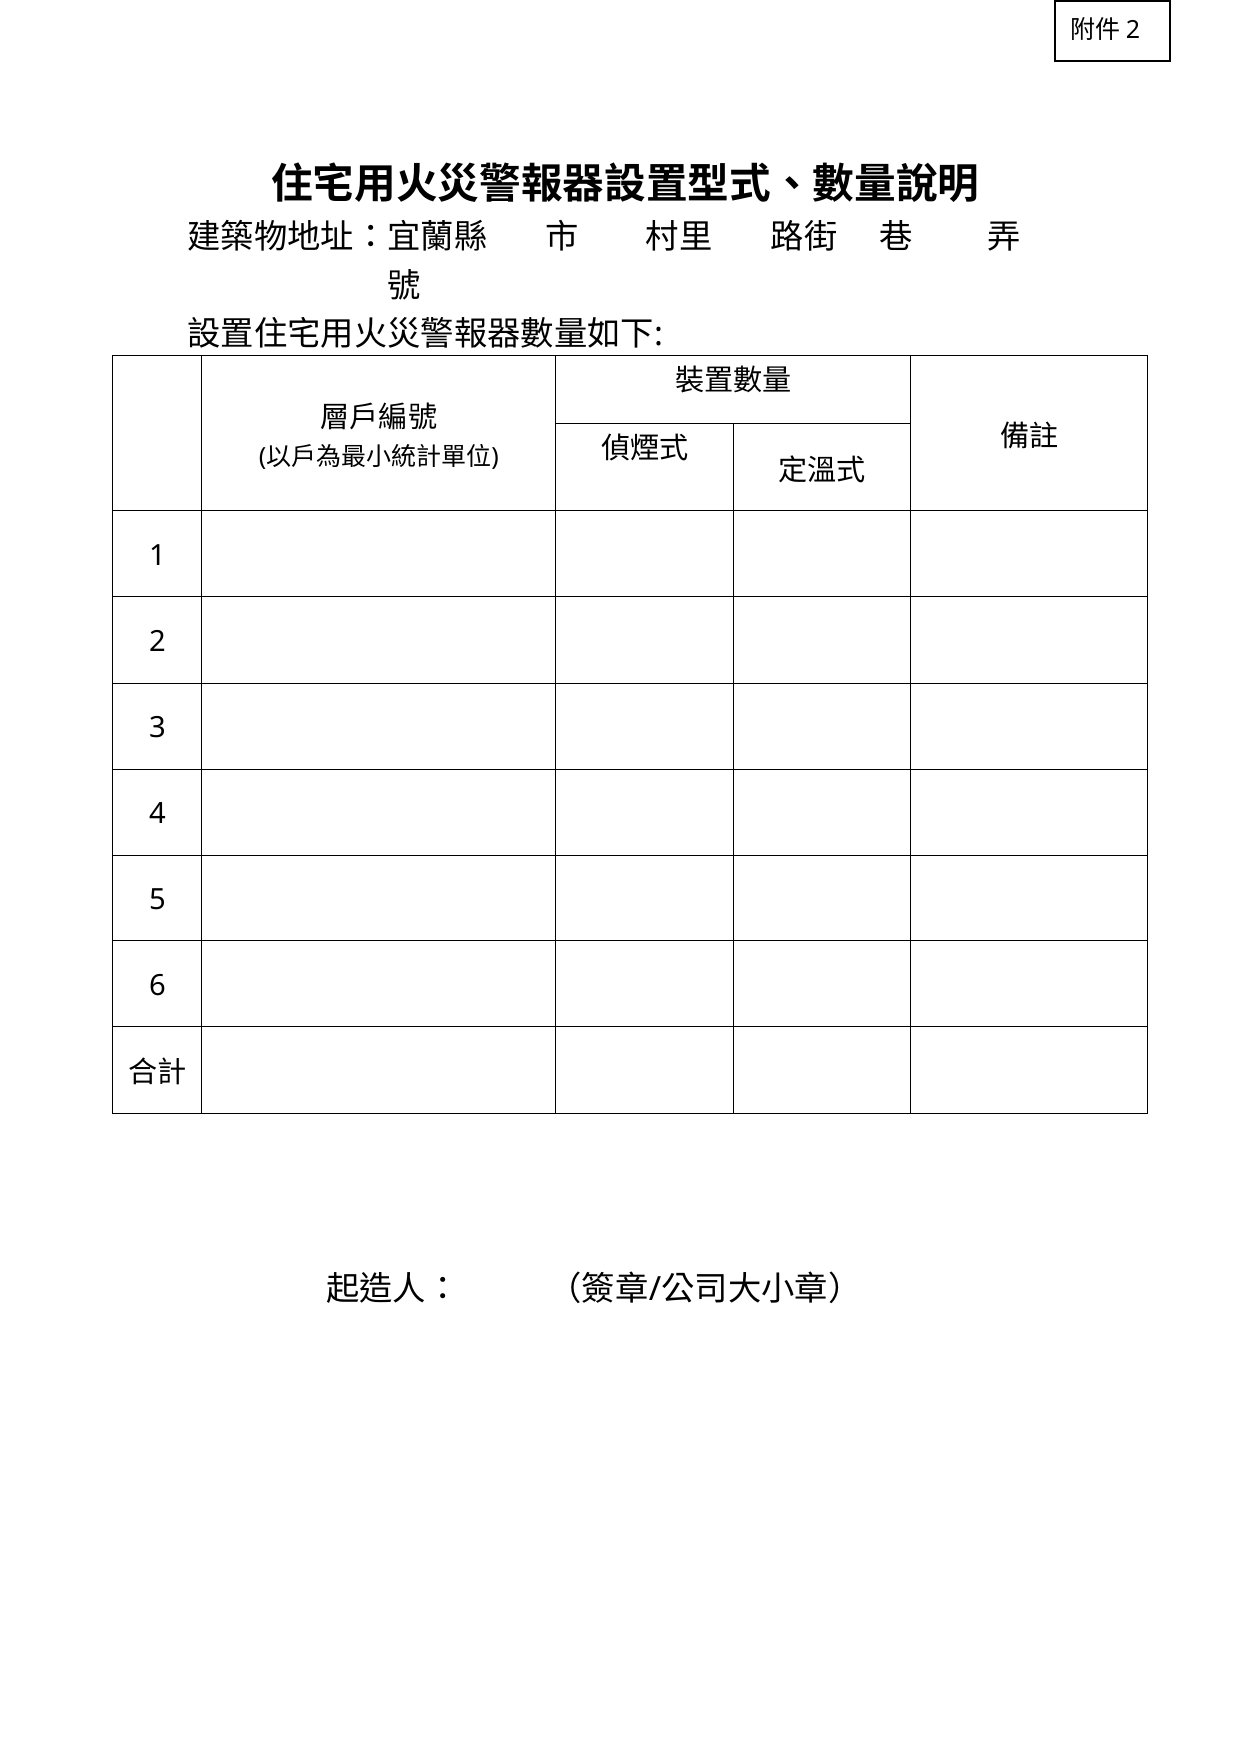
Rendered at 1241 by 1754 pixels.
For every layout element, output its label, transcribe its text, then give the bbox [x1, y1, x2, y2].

table_cell 合計 [113, 1027, 201, 1113]
table_cell [202, 597, 555, 683]
text 設置住宅用火災警報器數量如下: [187, 307, 1063, 355]
table_header [113, 356, 201, 510]
table_header 備註 [911, 356, 1147, 510]
table_cell [911, 511, 1147, 596]
table_cell [734, 856, 910, 940]
table_cell [556, 941, 733, 1026]
table_cell [734, 941, 910, 1026]
table_cell [911, 941, 1147, 1026]
table_cell 6 [113, 941, 201, 1026]
text [1056, 2, 1169, 60]
table_cell [911, 856, 1147, 940]
table_header 層戶編號 (以戶為最小統計單位) [202, 356, 555, 510]
table_cell [202, 684, 555, 769]
table_cell [734, 1027, 910, 1113]
table_cell [202, 856, 555, 940]
table_cell [911, 1027, 1147, 1113]
table_header 裝置數量 [556, 356, 910, 423]
text 附件2 [1071, 9, 1154, 45]
table_cell [911, 597, 1147, 683]
table_cell [556, 770, 733, 854]
table_cell [202, 770, 555, 854]
table_cell 偵煙式 [556, 424, 733, 510]
table_cell 1 [113, 511, 201, 596]
table_cell [911, 684, 1147, 769]
table_cell [556, 856, 733, 940]
table_cell [202, 511, 555, 596]
text 住宅用火災警報器設置型式、數量說明 [187, 150, 1063, 210]
table_cell 3 [113, 684, 201, 769]
table_cell [556, 1027, 733, 1113]
table_cell [556, 684, 733, 769]
table_cell 定溫式 [734, 424, 910, 510]
table_cell [734, 597, 910, 683]
table_cell [202, 941, 555, 1026]
table_cell [556, 511, 733, 596]
table_cell [556, 597, 733, 683]
table_cell [911, 770, 1147, 854]
table_cell 2 [113, 597, 201, 683]
table_cell 4 [113, 770, 201, 854]
text 起造人： （簽章/公司大小章） [187, 1262, 1063, 1310]
table_cell [734, 684, 910, 769]
table_cell [734, 770, 910, 854]
text 建築物地址：宜蘭縣 市 村里 路街 巷 弄 號 [187, 210, 1063, 307]
table_cell [734, 511, 910, 596]
table_cell [202, 1027, 555, 1113]
table_cell 5 [113, 856, 201, 940]
